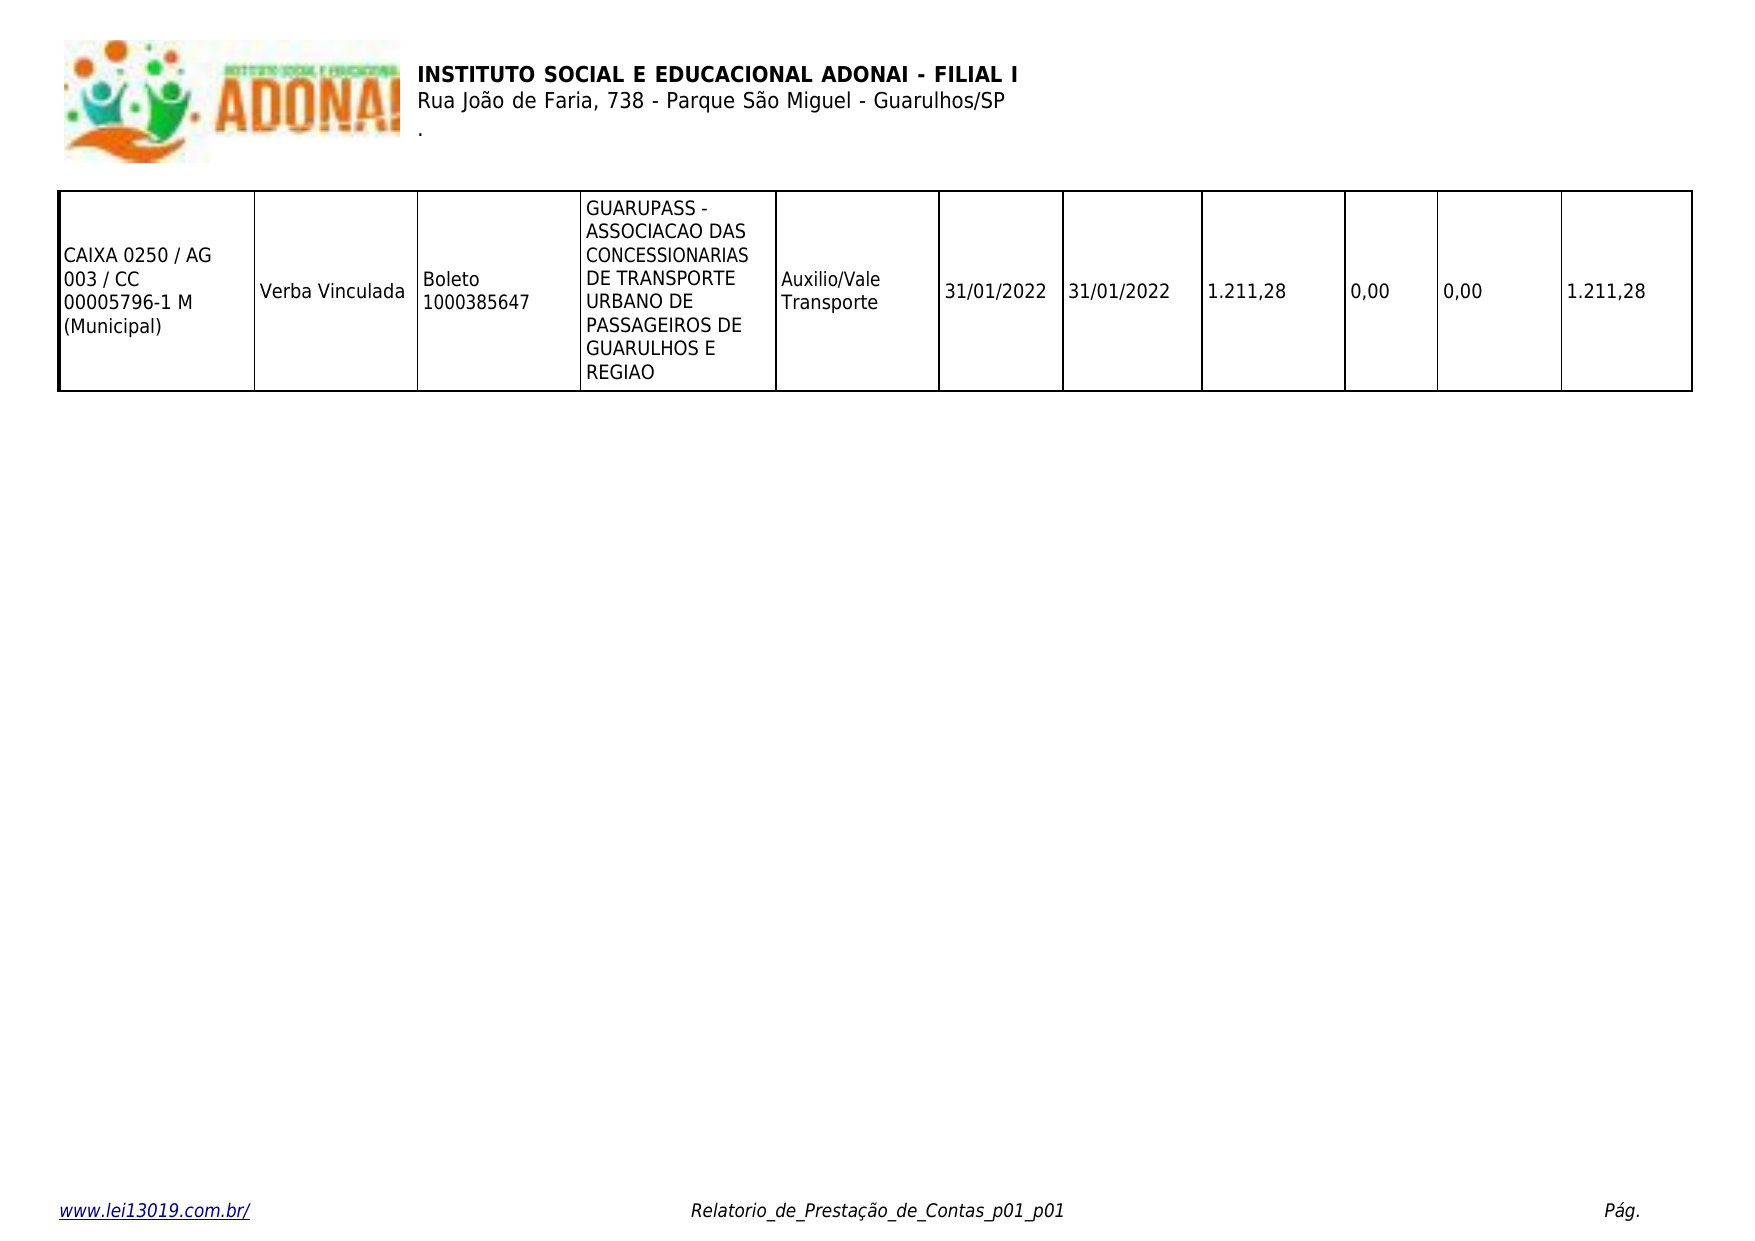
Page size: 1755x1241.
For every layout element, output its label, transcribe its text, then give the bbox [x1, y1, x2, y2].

table_cell 0,00 [1346, 192, 1437, 390]
table_cell Boleto 1000385647 [418, 192, 580, 390]
table_cell 31/01/2022 [940, 192, 1062, 390]
table_cell 0,00 [1438, 192, 1561, 390]
table_cell CAIXA 0250 / AG 003 / CC 00005796-1 M (Municipal) [61, 192, 254, 390]
table_cell 31/01/2022 [1064, 192, 1201, 390]
table_cell GUARUPASS - ASSOCIACAO DAS CONCESSIONARIAS DE TRANSPORTE URBANO DE PASSAGEIROS DE GUARULHOS E REGIAO [581, 192, 775, 390]
table_cell Verba Vinculada [255, 192, 417, 390]
table_cell Auxilio/Vale Transporte [777, 192, 938, 390]
table_cell 1.211,28 [1562, 192, 1691, 390]
table_cell 1.211,28 [1203, 192, 1344, 390]
